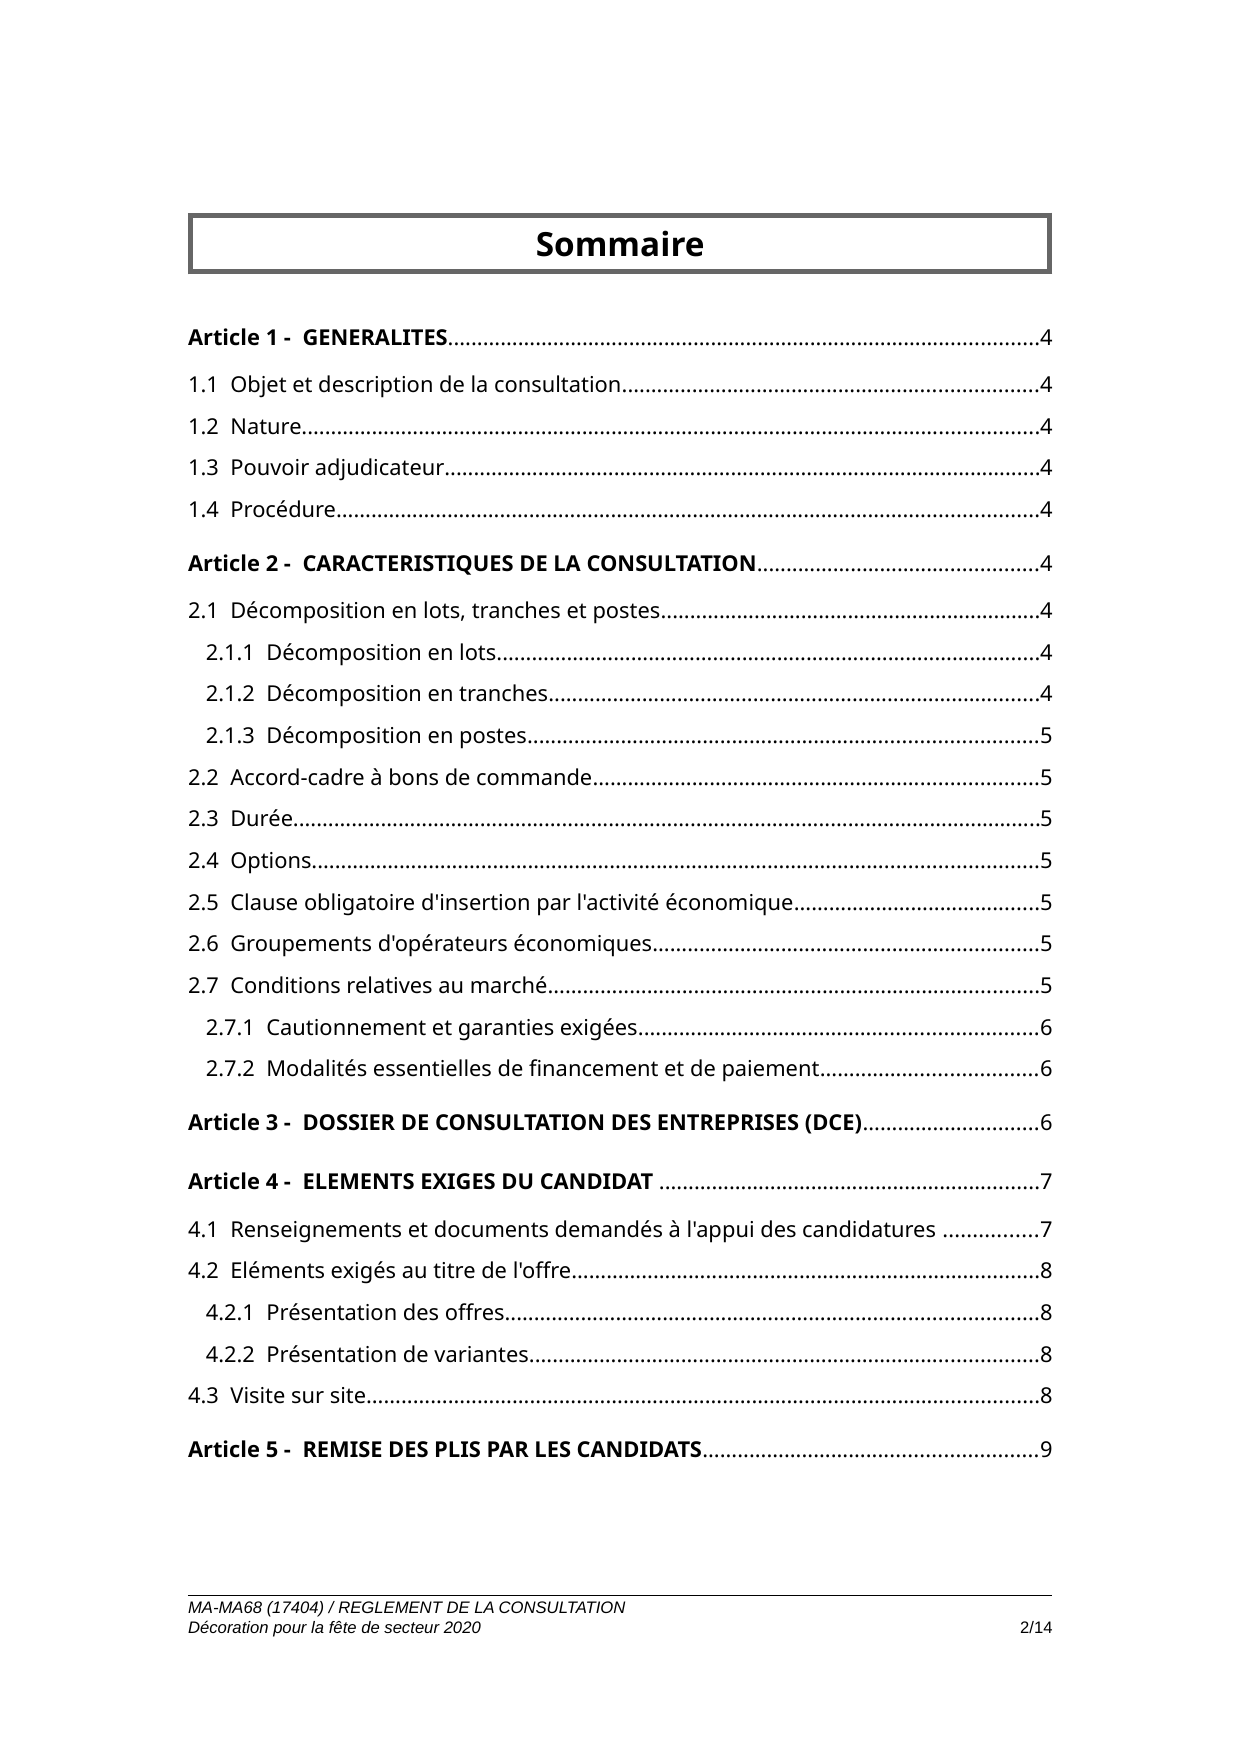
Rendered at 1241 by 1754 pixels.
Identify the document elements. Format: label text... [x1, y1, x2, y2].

text 2.6 Groupements d'opérateurs économiques 5 [188, 928, 1052, 958]
text 1.2 Nature 4 [188, 411, 1052, 441]
text 2.2 Accord-cadre à bons de commande 5 [188, 762, 1052, 791]
text 4.2.1 Présentation des offres 8 [206, 1297, 1052, 1327]
text 2.7 Conditions relatives au marché 5 [188, 970, 1052, 1000]
subtitle Sommaire [193, 218, 1047, 269]
text Article 2 - CARACTERISTIQUES DE LA CONSULTATION 4 [188, 547, 1052, 577]
text 2.4 Options 5 [188, 845, 1052, 875]
text Article 4 - ELEMENTS EXIGES DU CANDIDAT 7 [188, 1166, 1052, 1196]
text 4.2.2 Présentation de variantes 8 [206, 1338, 1052, 1368]
text 1.1 Objet et description de la consultation 4 [188, 369, 1052, 399]
text 2.7.2 Modalités essentielles de financement et de paiement 6 [206, 1053, 1052, 1083]
text 2.3 Durée 5 [188, 803, 1052, 833]
text 2.1.1 Décomposition en lots 4 [206, 637, 1052, 666]
text Article 3 - DOSSIER DE CONSULTATION DES ENTREPRISES (DCE) 6 [188, 1107, 1052, 1137]
text 4.3 Visite sur site 8 [188, 1380, 1052, 1410]
text 1.4 Procédure 4 [188, 494, 1052, 524]
text 2.1.2 Décomposition en tranches 4 [206, 678, 1052, 708]
text 2.1.3 Décomposition en postes 5 [206, 720, 1052, 750]
text Article 5 - REMISE DES PLIS PAR LES CANDIDATS 9 [188, 1434, 1052, 1463]
text 2.1 Décomposition en lots, tranches et postes 4 [188, 595, 1052, 625]
text 1.3 Pouvoir adjudicateur 4 [188, 452, 1052, 482]
text 4.2 Eléments exigés au titre de l'offre 8 [188, 1255, 1052, 1285]
text 2.7.1 Cautionnement et garanties exigées 6 [206, 1012, 1052, 1041]
text Article 1 - GENERALITES 4 [188, 322, 1052, 351]
text 2.5 Clause obligatoire d'insertion par l'activité économique 5 [188, 887, 1052, 916]
text 4.1 Renseignements et documents demandés à l'appui des candidatures 7 [188, 1213, 1052, 1243]
